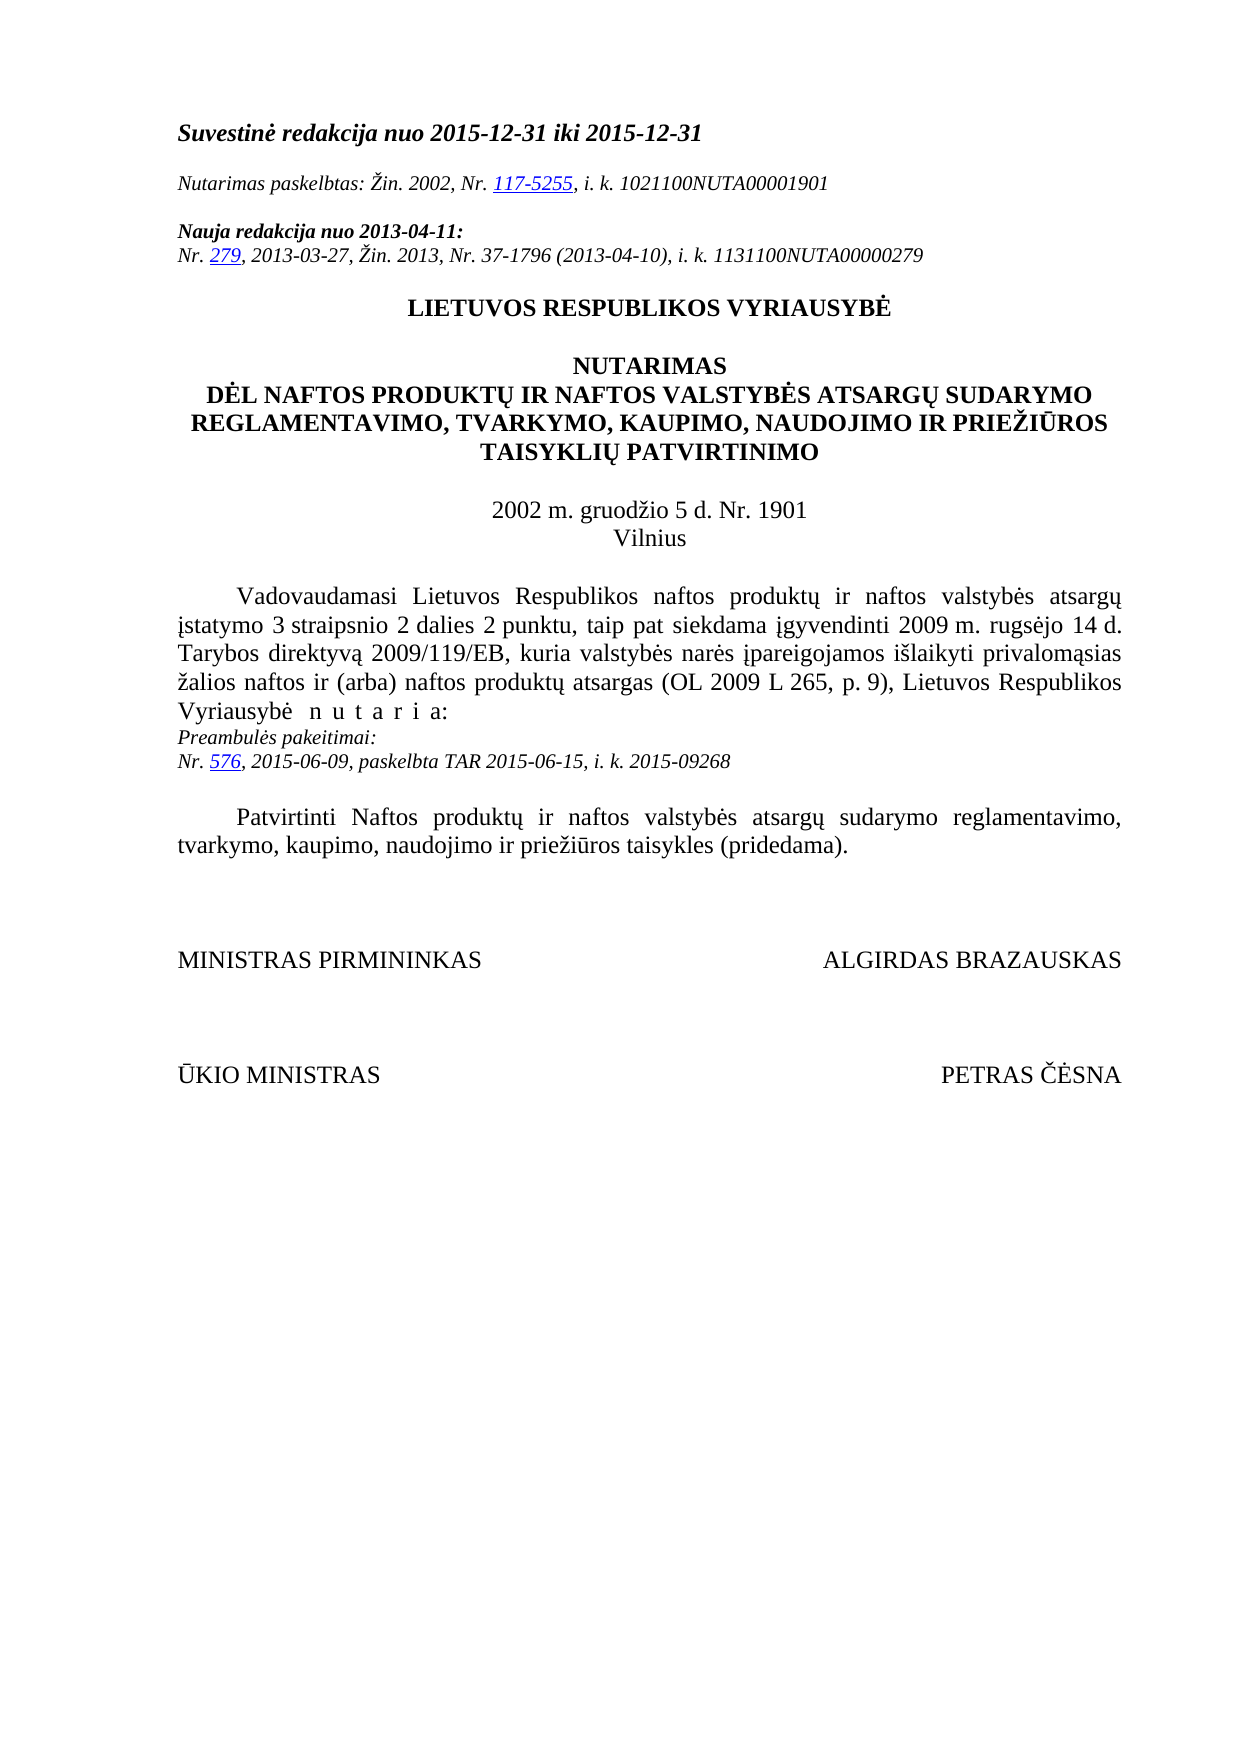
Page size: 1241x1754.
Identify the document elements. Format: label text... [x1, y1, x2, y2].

text Nr. 576, 2015-06-09, paskelbta TAR 2015-06-15, i. k. 2015-09268 [177, 749, 1122, 773]
text Nr. 279, 2013-03-27, Žin. 2013, Nr. 37-1796 (2013-04-10), i. k. 1131100NUTA00000279 [177, 243, 1122, 267]
text NUTARIMAS [177, 351, 1122, 380]
text ŪKIO MINISTRAS PETRAS ČĖSNA [177, 1060, 1122, 1089]
text Patvirtinti Naftos produktų ir naftos valstybės atsargų sudarymo reglamentavimo, tvarkymo, kaupimo, naudojimo ir priežiūros taisykles (pridedama). [177, 802, 1122, 859]
text Preambulės pakeitimai: [177, 725, 1122, 749]
text MINISTRAS PIRMININKAS ALGIRDAS BRAZAUSKAS [177, 945, 1122, 974]
text DĖL NAFTOS PRODUKTŲ IR NAFTOS VALSTYBĖS ATSARGŲ SUDARYMO REGLAMENTAVIMO, TVARKYMO, KAUPIMO, NAUDOJIMO IR PRIEŽIŪROS TAISYKLIŲ PATVIRTINIMO [177, 380, 1122, 466]
text Nutarimas paskelbtas: Žin. 2002, Nr. 117-5255, i. k. 1021100NUTA00001901 [177, 171, 1122, 195]
text Vadovaudamasi Lietuvos Respublikos naftos produktų ir naftos valstybės atsargų įstatymo 3 straipsnio 2 dalies 2 punktu, taip pat siekdama įgyvendinti 2009 m. rugsėjo 14 d. Tarybos direktyvą 2009/119/EB, kuria valstybės narės įpareigojamos išlaikyti privalomąsias žalios naftos ir (arba) naftos produktų atsargas (OL 2009 L 265, p. 9), Lietuvos Respublikos Vyriausybė nutaria: [177, 581, 1122, 725]
text Vilnius [177, 523, 1122, 552]
text Nauja redakcija nuo 2013-04-11: [177, 219, 1122, 243]
text 2002 m. gruodžio 5 d. Nr. 1901 [177, 495, 1122, 523]
text Suvestinė redakcija nuo 2015-12-31 iki 2015-12-31 [177, 118, 1122, 147]
text LIETUVOS RESPUBLIKOS VYRIAUSYBĖ [177, 293, 1122, 322]
